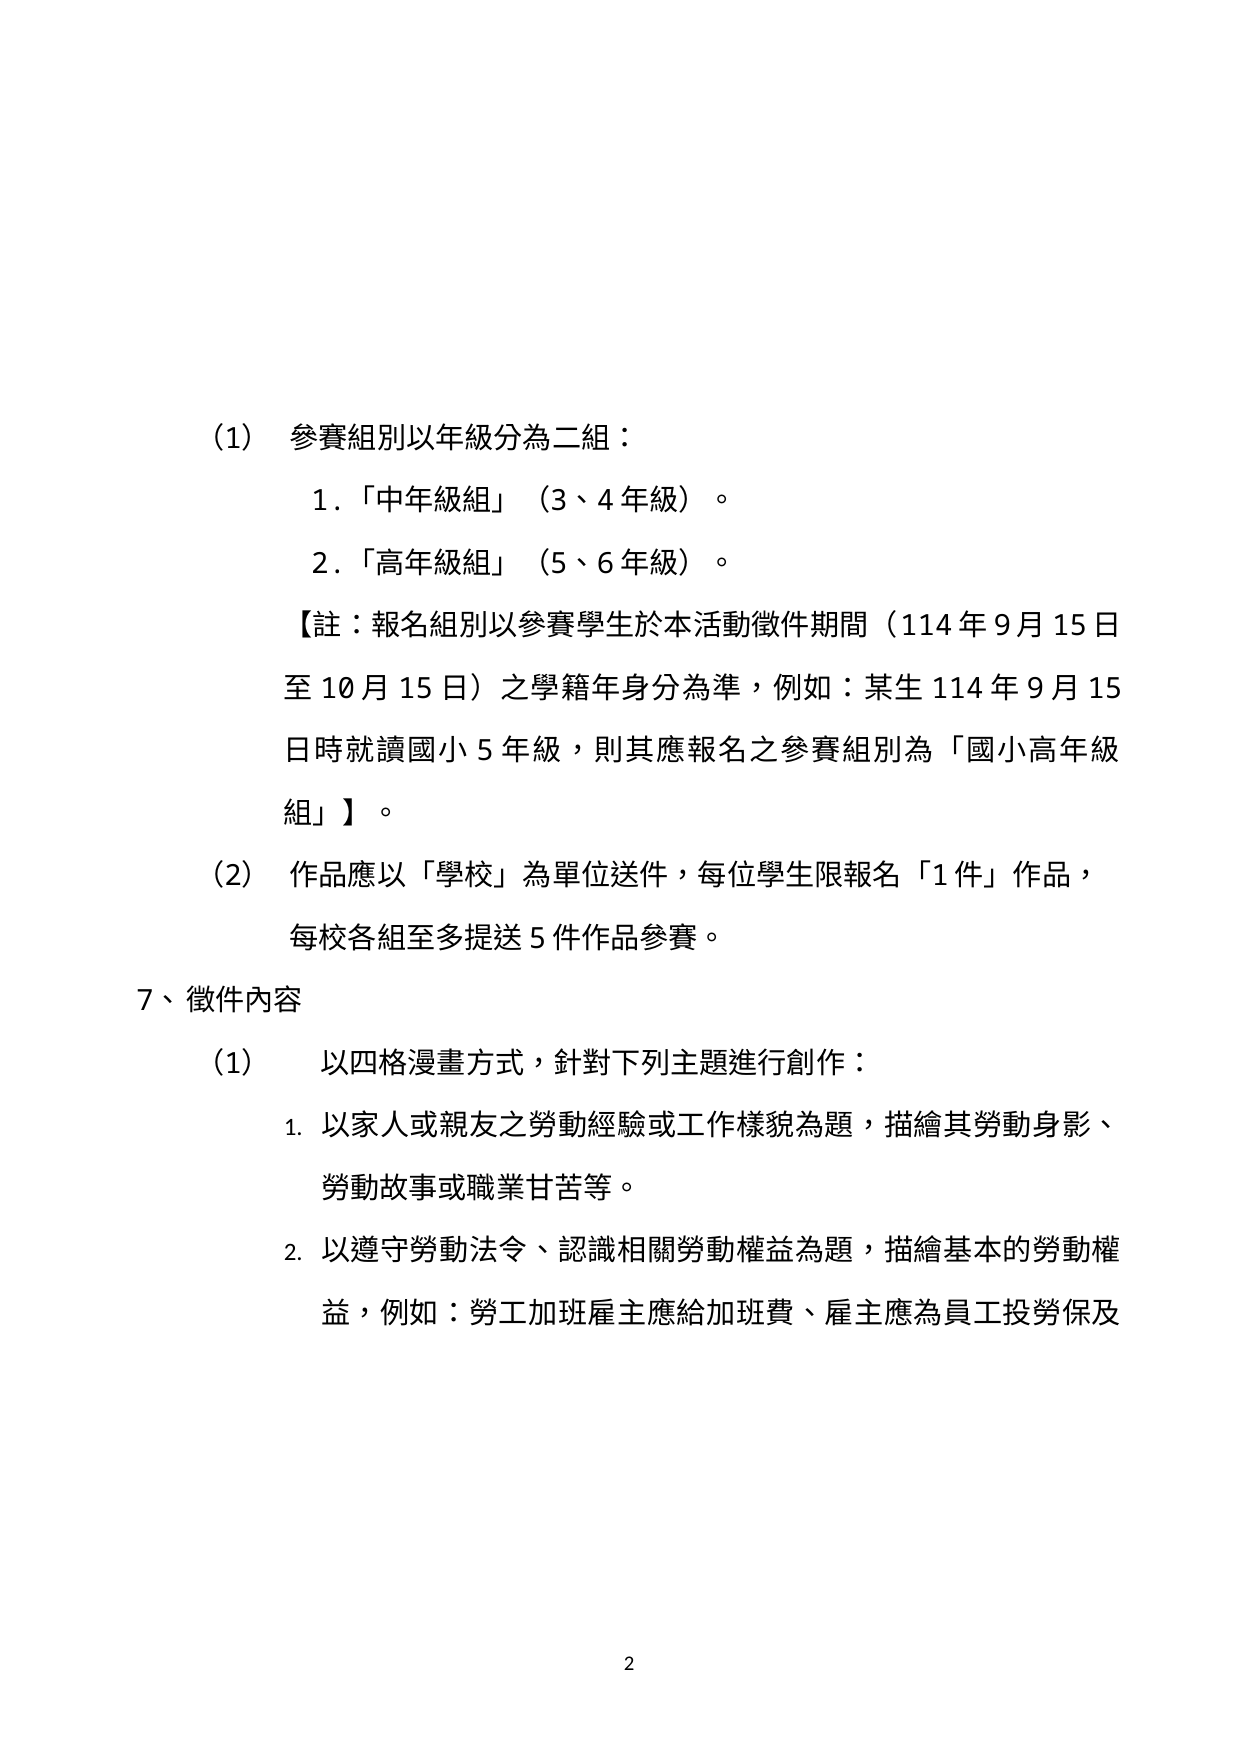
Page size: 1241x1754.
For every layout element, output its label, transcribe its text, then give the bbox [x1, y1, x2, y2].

text 【註：報名組別以參賽學生於本活動徵件期間（114年9月15日至10月15日）之學籍年身分為準，例如：某生114年9月15日時就讀國小5年級，則其應報名之參賽組別為「國小高年級組」】。 [283, 581, 1122, 831]
text 2.「高年級組」（5、6年級）。 [261, 519, 1122, 581]
list 以四格漫畫方式，針對下列主題進行創作： [195, 1019, 1122, 1081]
list 參賽組別以年級分為二組： [195, 394, 1122, 456]
list 以遵守勞動法令、認識相關勞動權益為題，描繪基本的勞動權益，例如：勞工加班雇主應給加班費、雇主應為員工投勞保及 [283, 1206, 1122, 1331]
list 作品應以「學校」為單位送件，每位學生限報名「1件」作品，每校各組至多提送5件作品參賽。 [195, 831, 1122, 956]
text 1.「中年級組」（3、4年級）。 [261, 456, 1122, 519]
list 以家人或親友之勞動經驗或工作樣貌為題，描繪其勞動身影、勞動故事或職業甘苦等。 [283, 1081, 1122, 1206]
list 徵件內容 [136, 956, 1122, 1019]
